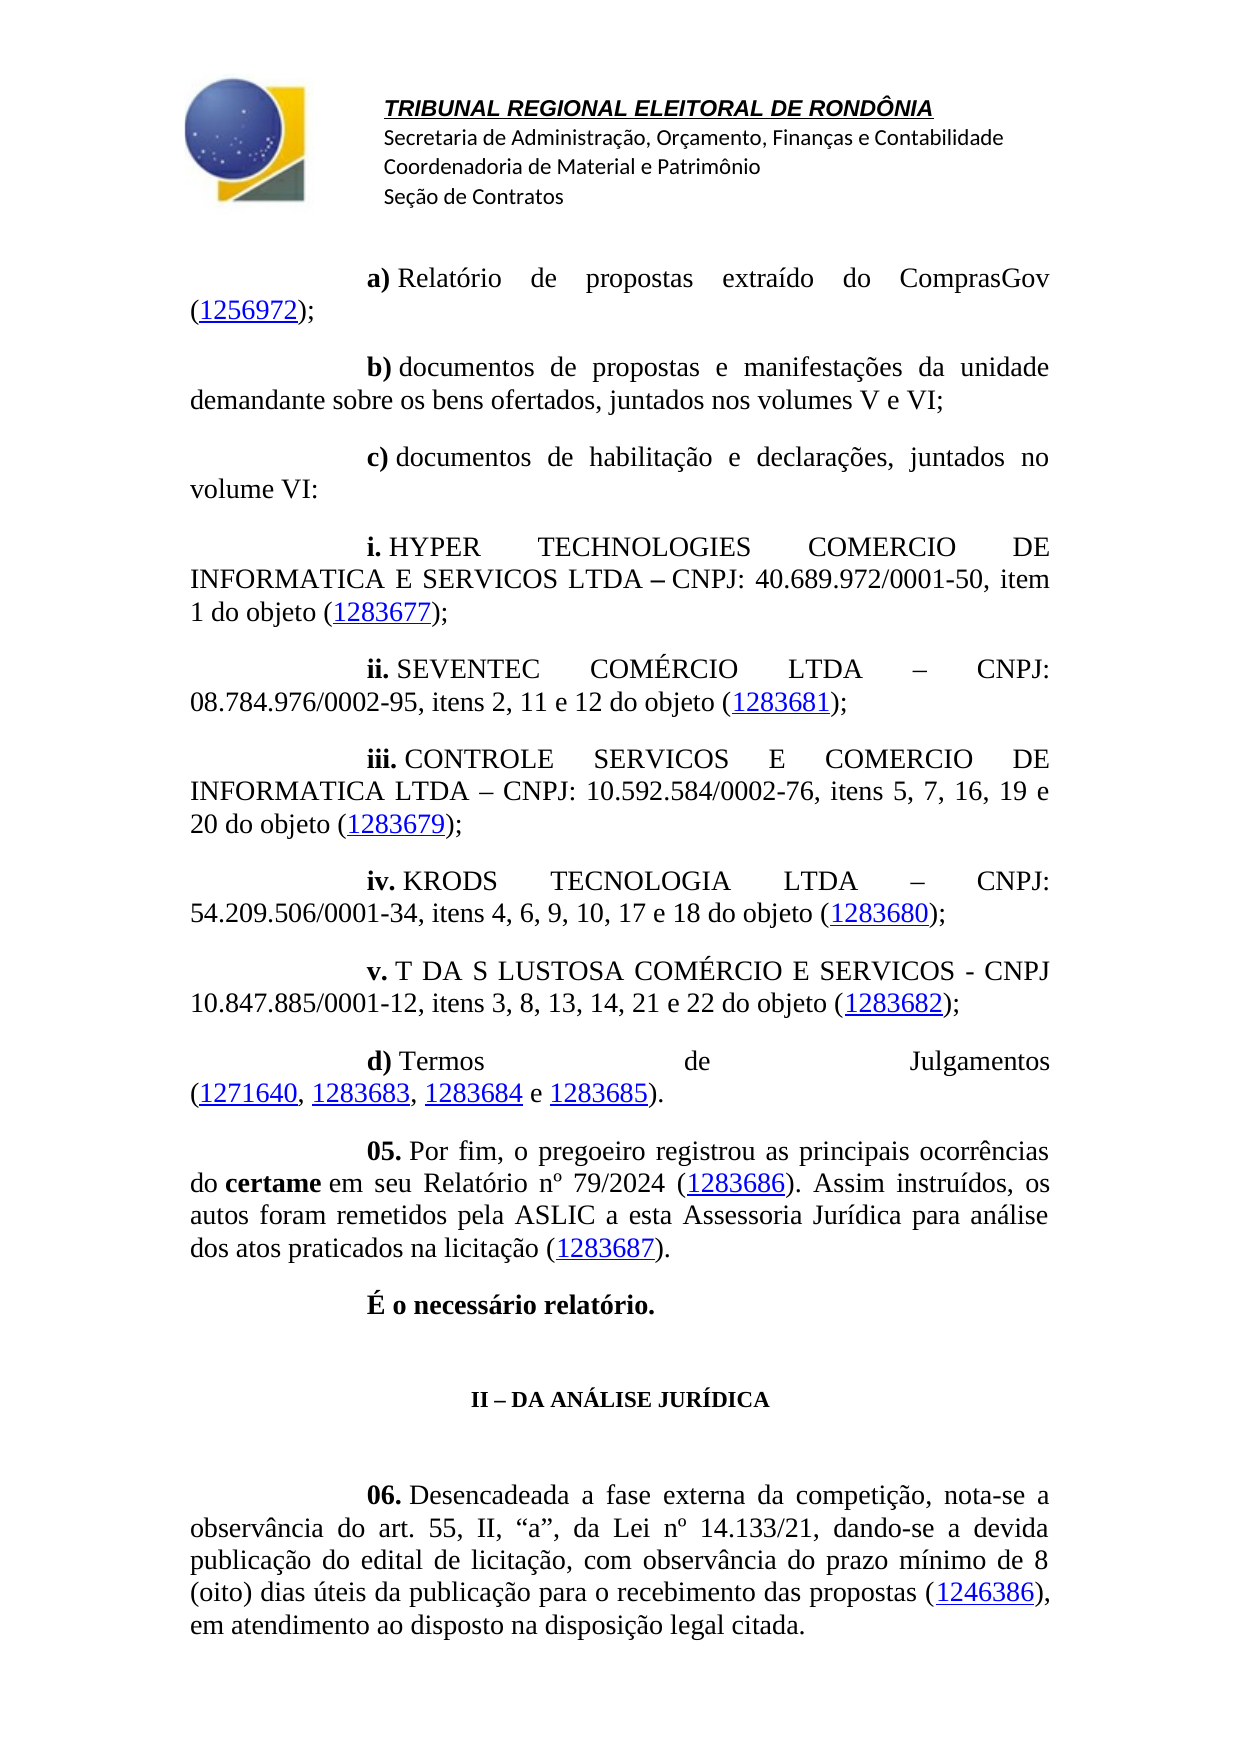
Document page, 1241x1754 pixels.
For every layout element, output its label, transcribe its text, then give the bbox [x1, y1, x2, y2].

text ii. SEVENTEC COMÉRCIO LTDA – CNPJ: 08.784.976/0002-95, itens 2, 11 e 12 do objeto (1283681); [190, 652, 1051, 717]
text 06. Desencadeada a fase externa da competição, nota-se a observância do art. 55, II, “a”, da Lei nº 14.133/21, dando-se a devida publicação do edital de licitação, com observância do prazo mínimo de 8 (oito) dias úteis da publicação para o recebimento das propostas (1246386), em atendimento ao disposto na disposição legal citada. [190, 1478, 1051, 1640]
text iii. CONTROLE SERVICOS E COMERCIO DE INFORMATICA LTDA – CNPJ: 10.592.584/0002-76, itens 5, 7, 16, 19 e 20 do objeto (1283679); [190, 742, 1051, 839]
text d) Termos de Julgamentos (1271640, 1283683, 1283684 e 1283685). [190, 1044, 1051, 1108]
text iv. KRODS TECNOLOGIA LTDA – CNPJ: 54.209.506/0001-34, itens 4, 6, 9, 10, 17 e 18 do objeto (1283680); [190, 864, 1051, 929]
text v. T DA S LUSTOSA COMÉRCIO E SERVICOS - CNPJ 10.847.885/0001-12, itens 3, 8, 13, 14, 21 e 22 do objeto (1283682); [190, 954, 1051, 1019]
text c) documentos de habilitação e declarações, juntados no volume VI: [190, 440, 1051, 505]
text b) documentos de propostas e manifestações da unidade demandante sobre os bens ofertados, juntados nos volumes V e VI; [190, 350, 1051, 415]
text 05. Por fim, o pregoeiro registrou as principais ocorrências do certame em seu Relatório nº 79/2024 (1283686). Assim instruídos, os autos foram remetidos pela ASLIC a esta Assessoria Jurídica para análise dos atos praticados na licitação (1283687). [190, 1133, 1051, 1263]
text a) Relatório de propostas extraído do ComprasGov (1256972); [190, 261, 1051, 325]
text II – DA ANÁLISE JURÍDICA [183, 1386, 1057, 1413]
text É o necessário relatório. [190, 1288, 1051, 1321]
text i. HYPER TECHNOLOGIES COMERCIO DE INFORMATICA E SERVICOS LTDA – CNPJ: 40.689.972/0001-50, item 1 do objeto (1283677); [190, 530, 1051, 627]
